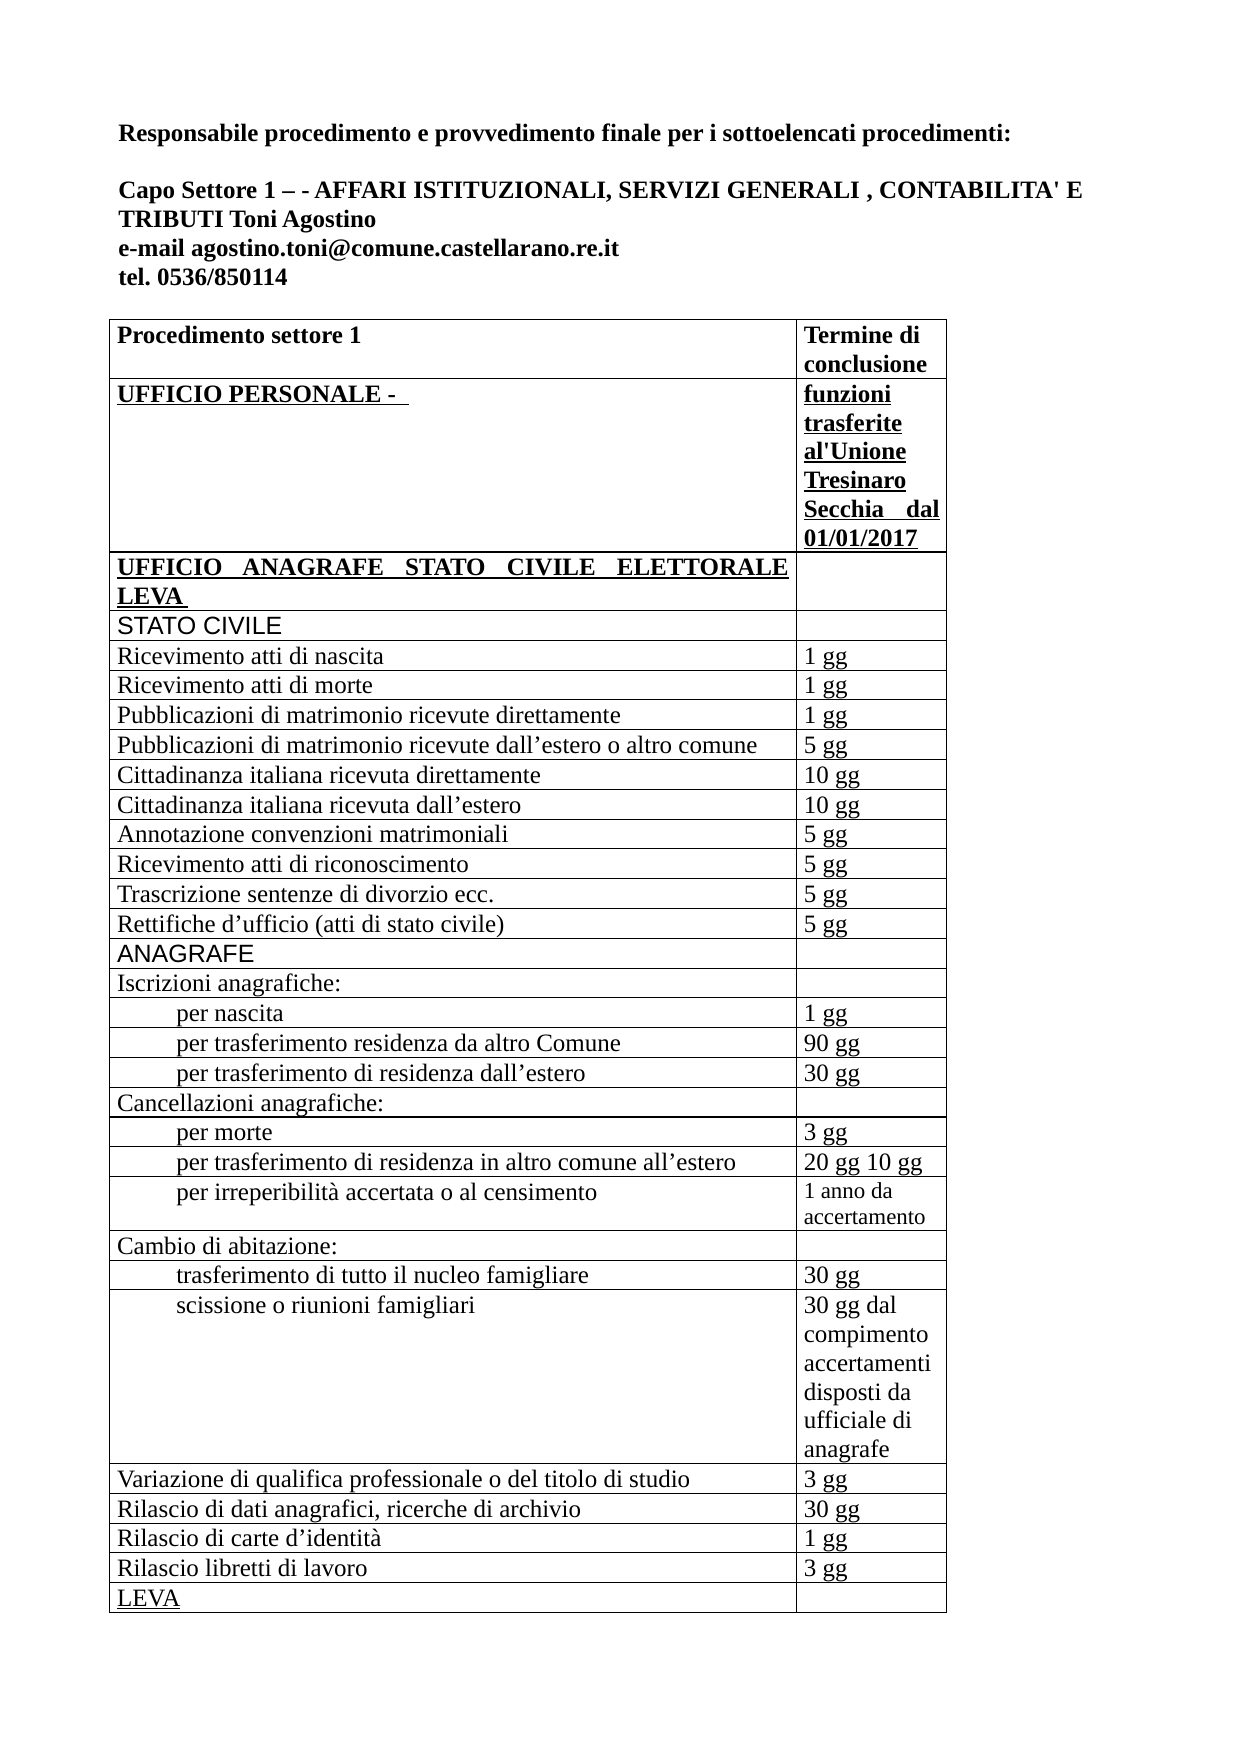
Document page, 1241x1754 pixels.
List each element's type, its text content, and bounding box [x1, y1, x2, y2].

table_cell [797, 1088, 946, 1116]
table_cell Annotazione convenzioni matrimoniali [110, 820, 796, 848]
table_cell per morte [110, 1118, 796, 1146]
table_cell Rilascio libretti di lavoro [110, 1553, 796, 1582]
table_cell 1 gg [797, 1524, 946, 1552]
table_cell 1 gg [797, 998, 946, 1027]
text tel. 0536/850114 [118, 262, 1122, 291]
table_cell trasferimento di tutto il nucleo famigliare [110, 1261, 796, 1289]
table_cell 30 gg [797, 1494, 946, 1522]
table_cell funzioni trasferite al'Unione Tresinaro Secchia dal 01/01/2017 [797, 379, 946, 551]
table_cell per trasferimento di residenza dall’estero [110, 1058, 796, 1087]
table_cell 5 gg [797, 849, 946, 878]
table_cell 3 gg [797, 1118, 946, 1146]
text Responsabile procedimento e provvedimento finale per i sottoelencati procedimenti: [118, 118, 1122, 147]
table_cell STATO CIVILE [110, 611, 796, 640]
table_cell LEVA [110, 1583, 796, 1612]
table_cell 90 gg [797, 1028, 946, 1057]
table_cell Cittadinanza italiana ricevuta dall’estero [110, 790, 796, 818]
table_cell Cancellazioni anagrafiche: [110, 1088, 796, 1116]
table_cell 1 gg [797, 641, 946, 669]
table_cell 3 gg [797, 1464, 946, 1493]
table_cell Rilascio di dati anagrafici, ricerche di archivio [110, 1494, 796, 1522]
table_header Procedimento settore 1 [110, 320, 796, 378]
table_cell 10 gg [797, 790, 946, 818]
table_cell 20 gg 10 gg [797, 1147, 946, 1176]
table_cell per nascita [110, 998, 796, 1027]
table_cell 10 gg [797, 760, 946, 789]
table_cell [797, 1583, 946, 1612]
table_cell [797, 611, 946, 640]
table_cell [797, 1231, 946, 1259]
table_cell [797, 939, 946, 967]
table_cell 30 gg [797, 1261, 946, 1289]
table_cell 30 gg dal compimento accertamenti disposti da ufficiale di anagrafe [797, 1290, 946, 1463]
table_cell Cittadinanza italiana ricevuta direttamente [110, 760, 796, 789]
text e-mail agostino.toni@comune.castellarano.re.it [118, 233, 1122, 262]
table_cell Pubblicazioni di matrimonio ricevute dall’estero o altro comune [110, 730, 796, 759]
table_cell Ricevimento atti di morte [110, 671, 796, 699]
table_cell ANAGRAFE [110, 939, 796, 967]
table_header Termine di conclusione [797, 320, 946, 378]
table_cell 1 anno da accertamento [797, 1177, 946, 1230]
table_cell per irreperibilità accertata o al censimento [110, 1177, 796, 1230]
table_cell 5 gg [797, 730, 946, 759]
table_cell UFFICIO PERSONALE - [110, 379, 796, 551]
table_cell Pubblicazioni di matrimonio ricevute direttamente [110, 700, 796, 729]
table_cell Rettifiche d’ufficio (atti di stato civile) [110, 909, 796, 938]
table_cell [797, 553, 946, 610]
table_cell Ricevimento atti di nascita [110, 641, 796, 669]
text Capo Settore 1 – - Affari Istituzionali, Servizi GeneralI , CONTABILITA' E TRIBUTI Toni Agostino [118, 176, 1122, 233]
table_cell Iscrizioni anagrafiche: [110, 969, 796, 997]
table_cell scissione o riunioni famigliari [110, 1290, 796, 1463]
table_cell 1 gg [797, 700, 946, 729]
table_cell 1 gg [797, 671, 946, 699]
table_cell Cambio di abitazione: [110, 1231, 796, 1259]
table_cell 30 gg [797, 1058, 946, 1087]
table_cell 3 gg [797, 1553, 946, 1582]
table_cell per trasferimento di residenza in altro comune all’estero [110, 1147, 796, 1176]
table_cell [797, 969, 946, 997]
table_cell Ricevimento atti di riconoscimento [110, 849, 796, 878]
table_cell Trascrizione sentenze di divorzio ecc. [110, 879, 796, 908]
table_cell UFFICIO ANAGRAFE STATO CIVILE ELETTORALE LEVA [110, 553, 796, 610]
table_cell Variazione di qualifica professionale o del titolo di studio [110, 1464, 796, 1493]
table_cell 5 gg [797, 909, 946, 938]
table_cell 5 gg [797, 879, 946, 908]
table_cell per trasferimento residenza da altro Comune [110, 1028, 796, 1057]
table_cell 5 gg [797, 820, 946, 848]
table_cell Rilascio di carte d’identità [110, 1524, 796, 1552]
